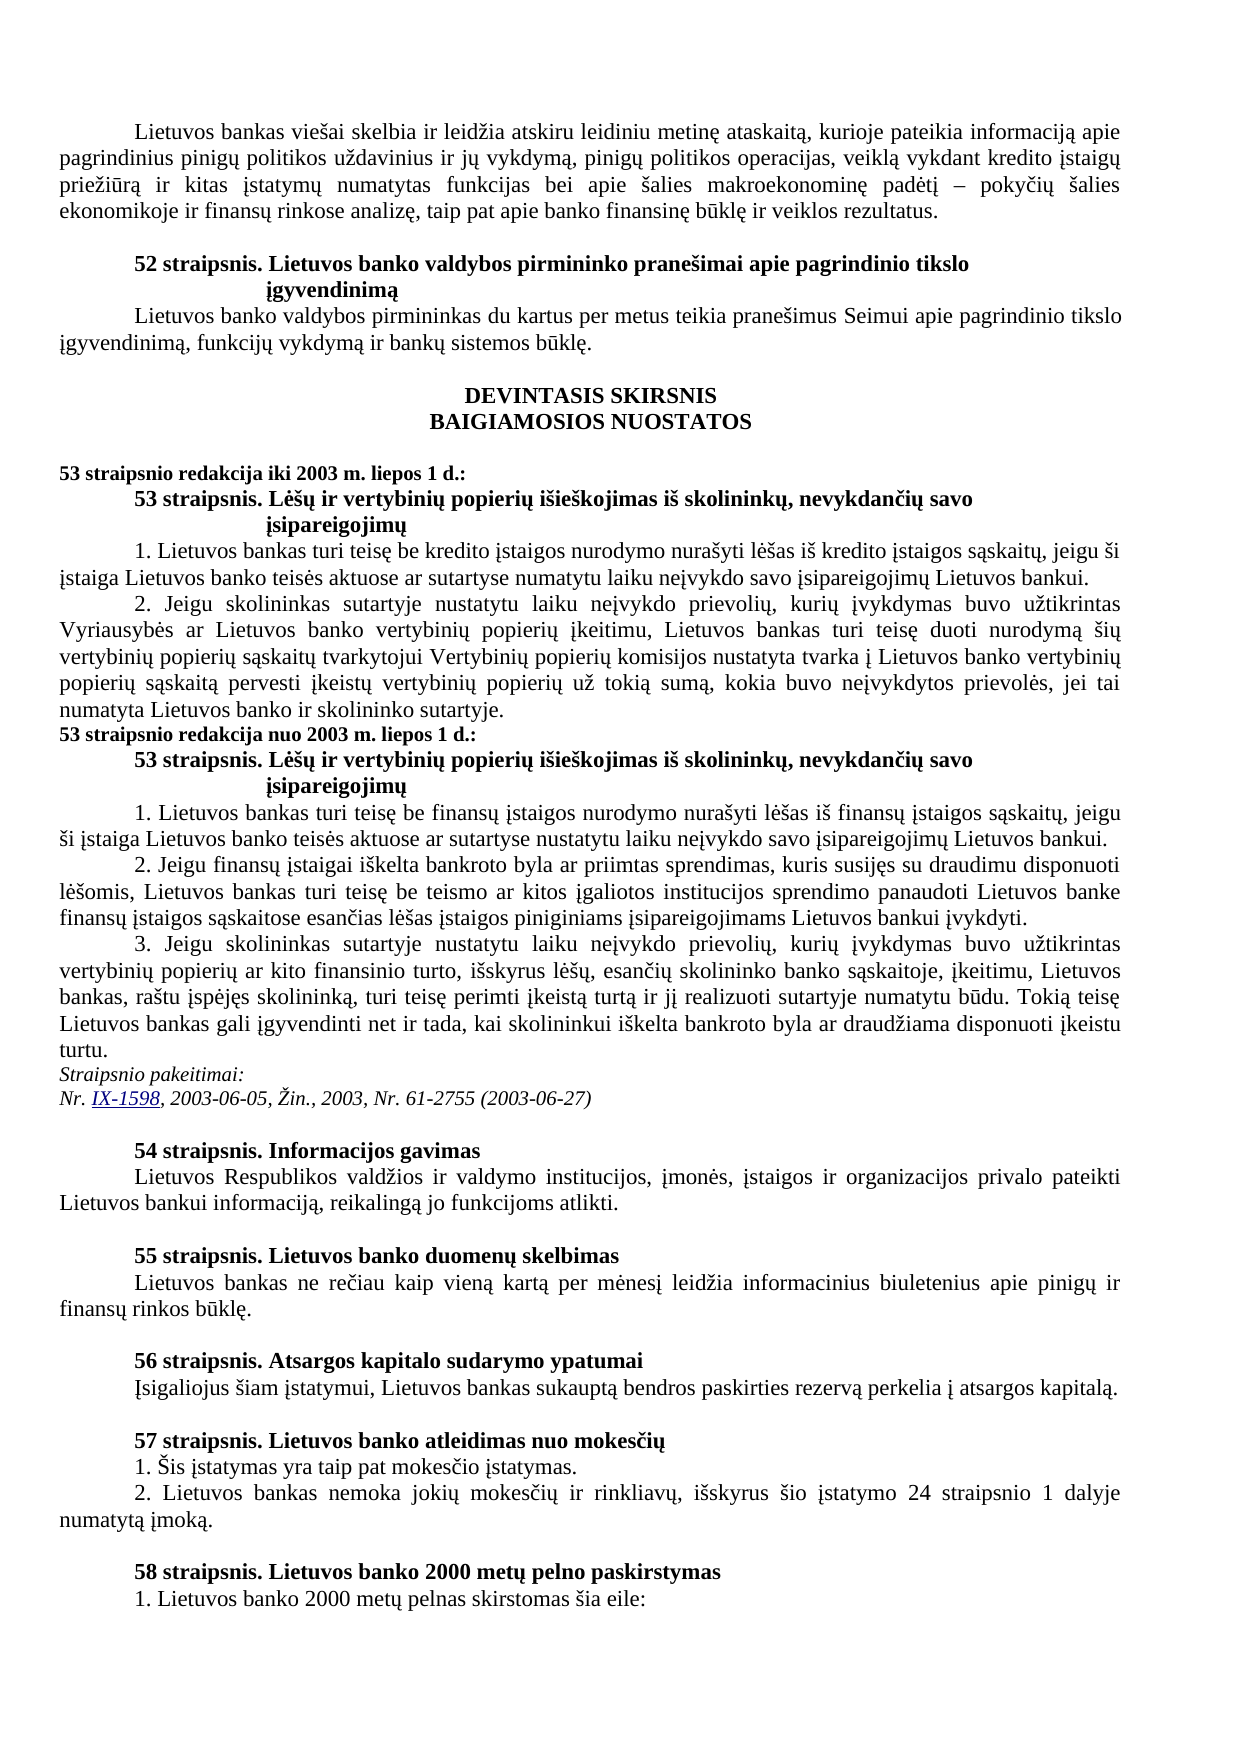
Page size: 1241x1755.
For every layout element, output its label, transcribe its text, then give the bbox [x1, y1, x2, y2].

text 55 straipsnis. Lietuvos banko duomenų skelbimas [59, 1242, 1122, 1268]
text 2. Jeigu finansų įstaigai iškelta bankroto byla ar priimtas sprendimas, kuris susijęs su draudimu disponuoti lėšomis, Lietuvos bankas turi teisę be teismo ar kitos įgaliotos institucijos sprendimo panaudoti Lietuvos banke finansų įstaigos sąskaitose esančias lėšas įstaigos piniginiams įsipareigojimams Lietuvos bankui įvykdyti. [59, 851, 1122, 931]
text 1. Lietuvos banko 2000 metų pelnas skirstomas šia eile: [59, 1585, 1122, 1611]
text BAIGIAMOSIOS NUOSTATOS [59, 408, 1122, 434]
text 53 straipsnio redakcija iki 2003 m. liepos 1 d.: [59, 461, 1122, 485]
text įsipareigojimų [266, 511, 1122, 537]
text 54 straipsnis. Informacijos gavimas [59, 1137, 1122, 1163]
text 1. Lietuvos bankas turi teisę be kredito įstaigos nurodymo nurašyti lėšas iš kredito įstaigos sąskaitų, jeigu ši įstaiga Lietuvos banko teisės aktuose ar sutartyse numatytu laiku neįvykdo savo įsipareigojimų Lietuvos bankui. [59, 537, 1122, 590]
text 52 straipsnis. Lietuvos banko valdybos pirmininko pranešimai apie pagrindinio tikslo [134, 250, 1122, 276]
text 2. Lietuvos bankas nemoka jokių mokesčių ir rinkliavų, išskyrus šio įstatymo 24 straipsnio 1 dalyje numatytą įmoką. [59, 1479, 1122, 1532]
text 3. Jeigu skolininkas sutartyje nustatytu laiku neįvykdo prievolių, kurių įvykdymas buvo užtikrintas vertybinių popierių ar kito finansinio turto, išskyrus lėšų, esančių skolininko banko sąskaitoje, įkeitimu, Lietuvos bankas, raštu įspėjęs skolininką, turi teisę perimti įkeistą turtą ir jį realizuoti sutartyje numatytu būdu. Tokią teisę Lietuvos bankas gali įgyvendinti net ir tada, kai skolininkui iškelta bankroto byla ar draudžiama disponuoti įkeistu turtu. [59, 931, 1122, 1062]
text Lietuvos banko valdybos pirmininkas du kartus per metus teikia pranešimus Seimui apie pagrindinio tikslo įgyvendinimą, funkcijų vykdymą ir bankų sistemos būklę. [59, 303, 1122, 355]
text 56 straipsnis. Atsargos kapitalo sudarymo ypatumai [59, 1348, 1122, 1374]
text Įsigaliojus šiam įstatymui, Lietuvos bankas sukauptą bendros paskirties rezervą perkelia į atsargos kapitalą. [59, 1374, 1122, 1400]
text 58 straipsnis. Lietuvos banko 2000 metų pelno paskirstymas [59, 1558, 1122, 1585]
text įgyvendinimą [266, 276, 1122, 303]
text Nr. IX-1598, 2003-06-05, Žin., 2003, Nr. 61-2755 (2003-06-27) [59, 1086, 1122, 1110]
text 53 straipsnis. Lėšų ir vertybinių popierių išieškojimas iš skolininkų, nevykdančių savo [134, 746, 1122, 772]
text 1. Lietuvos bankas turi teisę be finansų įstaigos nurodymo nurašyti lėšas iš finansų įstaigos sąskaitų, jeigu ši įstaiga Lietuvos banko teisės aktuose ar sutartyse nustatytu laiku neįvykdo savo įsipareigojimų Lietuvos bankui. [59, 799, 1122, 851]
text DEVINTASIS SKIRSNIS [59, 382, 1122, 408]
text 2. Jeigu skolininkas sutartyje nustatytu laiku neįvykdo prievolių, kurių įvykdymas buvo užtikrintas Vyriausybės ar Lietuvos banko vertybinių popierių įkeitimu, Lietuvos bankas turi teisę duoti nurodymą šių vertybinių popierių sąskaitų tvarkytojui Vertybinių popierių komisijos nustatyta tvarka į Lietuvos banko vertybinių popierių sąskaitą pervesti įkeistų vertybinių popierių už tokią sumą, kokia buvo neįvykdytos prievolės, jei tai numatyta Lietuvos banko ir skolininko sutartyje. [59, 590, 1122, 722]
text Lietuvos bankas viešai skelbia ir leidžia atskiru leidiniu metinę ataskaitą, kurioje pateikia informaciją apie pagrindinius pinigų politikos uždavinius ir jų vykdymą, pinigų politikos operacijas, veiklą vykdant kredito įstaigų priežiūrą ir kitas įstatymų numatytas funkcijas bei apie šalies makroekonominę padėtį – pokyčių šalies ekonomikoje ir finansų rinkose analizę, taip pat apie banko finansinę būklę ir veiklos rezultatus. [59, 118, 1122, 223]
text įsipareigojimų [266, 772, 1122, 799]
text 53 straipsnis. Lėšų ir vertybinių popierių išieškojimas iš skolininkų, nevykdančių savo [134, 485, 1122, 511]
text 57 straipsnis. Lietuvos banko atleidimas nuo mokesčių [59, 1427, 1122, 1453]
text Lietuvos bankas ne rečiau kaip vieną kartą per mėnesį leidžia informacinius biuletenius apie pinigų ir finansų rinkos būklę. [59, 1268, 1122, 1321]
text 1. Šis įstatymas yra taip pat mokesčio įstatymas. [59, 1453, 1122, 1479]
text 53 straipsnio redakcija nuo 2003 m. liepos 1 d.: [59, 722, 1122, 746]
text Lietuvos Respublikos valdžios ir valdymo institucijos, įmonės, įstaigos ir organizacijos privalo pateikti Lietuvos bankui informaciją, reikalingą jo funkcijoms atlikti. [59, 1163, 1122, 1216]
text Straipsnio pakeitimai: [59, 1062, 1122, 1086]
